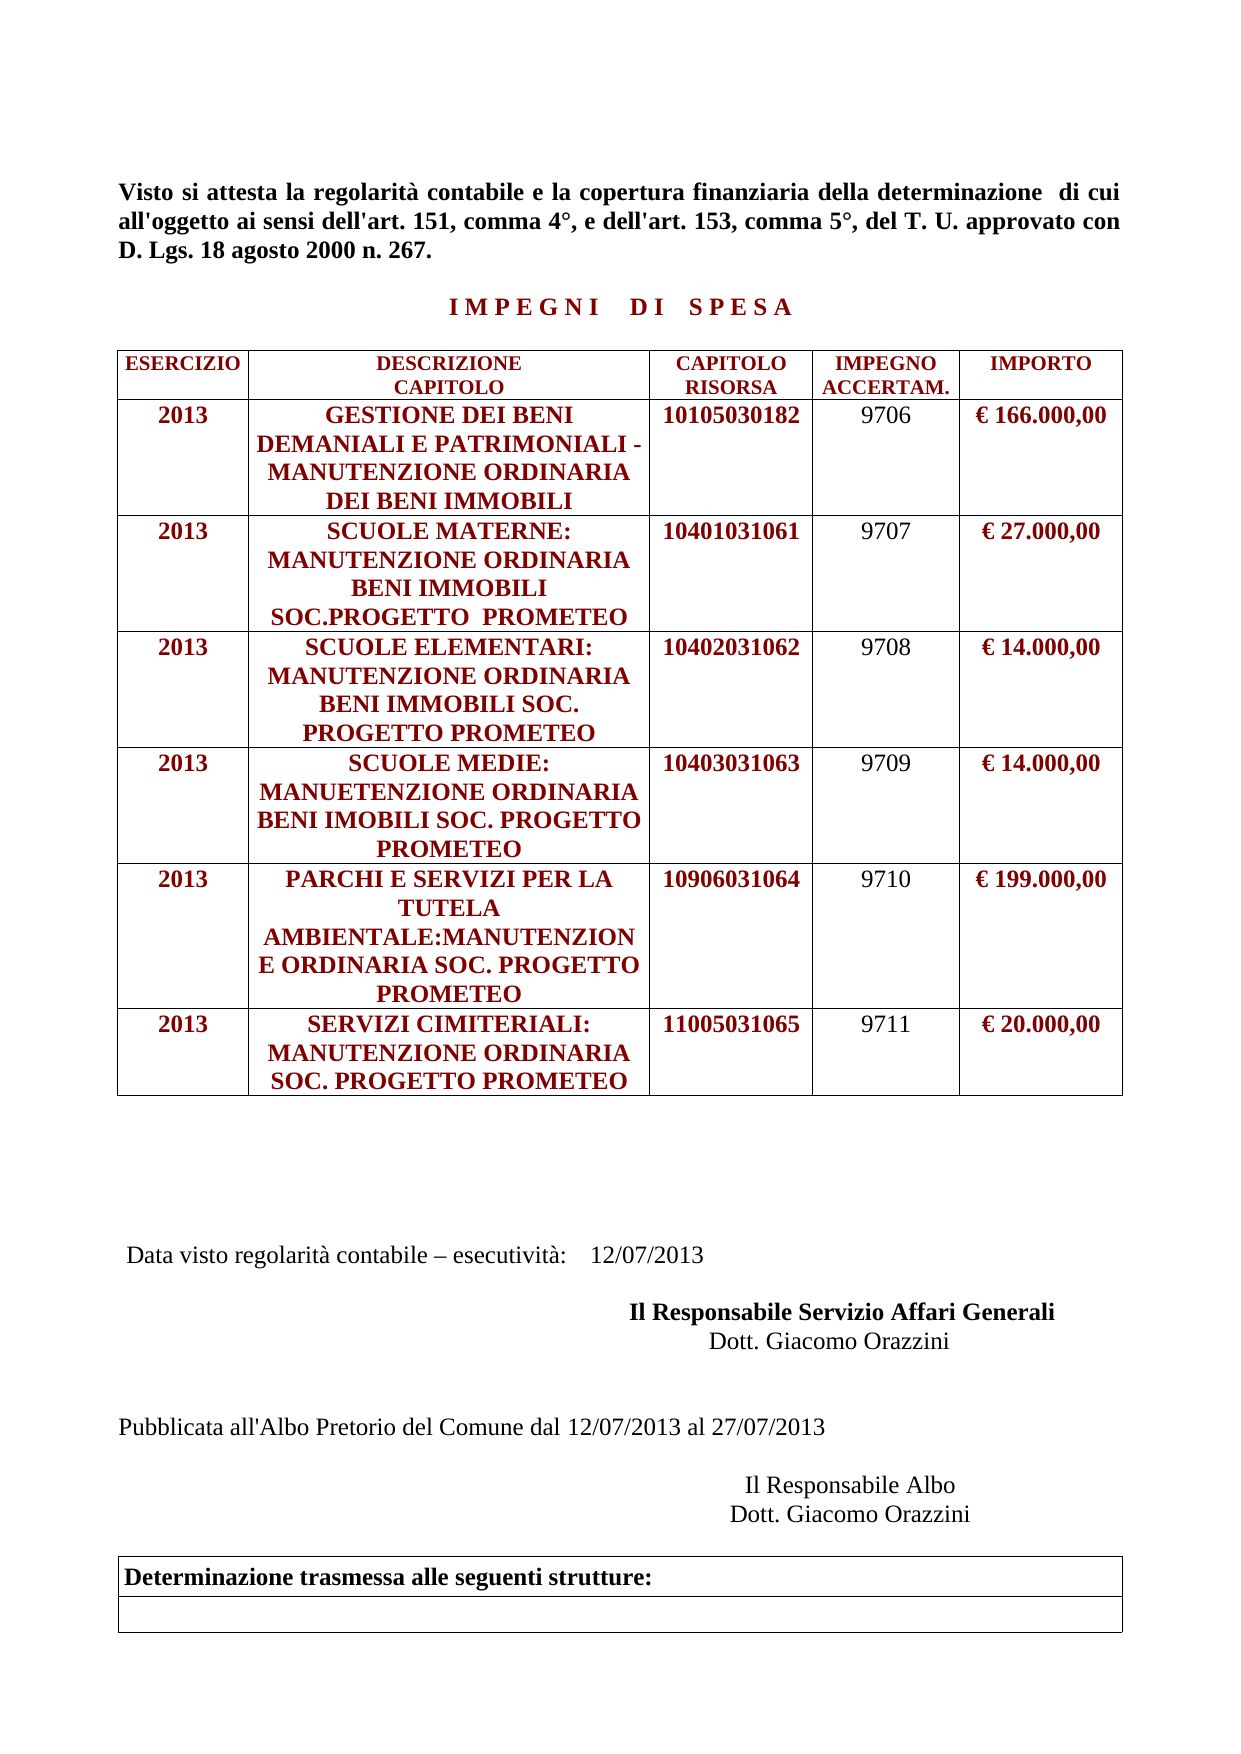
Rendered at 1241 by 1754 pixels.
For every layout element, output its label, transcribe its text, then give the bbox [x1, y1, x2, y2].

text I M P E G N I D I S P E S A [118, 292, 1122, 321]
table_cell PARCHI E SERVIZI PER LA TUTELA AMBIENTALE:MANUTENZIONE ORDINARIA SOC. PROGETTO PROMETEO [249, 864, 649, 1008]
table_cell Dott. Giacomo Orazzini [576, 1326, 1120, 1355]
table_cell Il Responsabile Albo [578, 1470, 1122, 1499]
table_cell SCUOLE ELEMENTARI: MANUTENZIONE ORDINARIA BENI IMMOBILI SOC. PROGETTO PROMETEO [249, 632, 649, 747]
table_cell SCUOLE MATERNE: MANUTENZIONE ORDINARIA BENI IMMOBILI SOC.PROGETTO PROMETEO [249, 516, 649, 631]
table_cell 10402031062 [650, 632, 812, 747]
table_header [450, 1125, 791, 1154]
table_cell [450, 1499, 578, 1527]
table_cell 9708 [813, 632, 959, 747]
table_header IMPEGNO ACCERTAM. [813, 351, 959, 399]
table_cell [450, 1154, 791, 1182]
text Pubblicata all'Albo Pretorio del Comune dal 12/07/2013 al 27/07/2013 [118, 1412, 1122, 1441]
table_cell Dott. Giacomo Orazzini [578, 1499, 1122, 1527]
table_cell [116, 1154, 450, 1182]
table_cell € 20.000,00 [960, 1009, 1122, 1095]
table_cell [119, 1597, 1122, 1632]
table_header Data visto regolarità contabile – esecutività: [119, 1240, 576, 1269]
table_cell 10105030182 [650, 400, 812, 515]
table_header [791, 1125, 1122, 1154]
table_header IMPORTO [960, 351, 1122, 399]
table_cell 10401031061 [650, 516, 812, 631]
table_cell [576, 1269, 791, 1297]
table_cell [450, 1470, 578, 1499]
table_cell 2013 [118, 632, 248, 747]
table_header CAPITOLO RISORSA [650, 351, 812, 399]
table_cell 11005031065 [650, 1009, 812, 1095]
table_cell 9711 [813, 1009, 959, 1095]
table_cell [120, 1499, 450, 1527]
table_cell € 14.000,00 [960, 632, 1122, 747]
table_cell GESTIONE DEI BENI DEMANIALI E PATRIMONIALI - MANUTENZIONE ORDINARIA DEI BENI IMMOBILI [249, 400, 649, 515]
table_cell 2013 [118, 516, 248, 631]
table_cell € 27.000,00 [960, 516, 1122, 631]
table_cell € 14.000,00 [960, 748, 1122, 863]
table_header DESCRIZIONE CAPITOLO [249, 351, 649, 399]
table_cell 9707 [813, 516, 959, 631]
table_cell 10403031063 [650, 748, 812, 863]
table_header [791, 1240, 1120, 1269]
table_header Determinazione trasmessa alle seguenti strutture: [119, 1557, 1122, 1596]
table_cell € 199.000,00 [960, 864, 1122, 1008]
table_cell 2013 [118, 864, 248, 1008]
table_cell [119, 1269, 576, 1297]
table_cell 9706 [813, 400, 959, 515]
table_cell [791, 1269, 1120, 1297]
table_cell SERVIZI CIMITERIALI: MANUTENZIONE ORDINARIA SOC. PROGETTO PROMETEO [249, 1009, 649, 1095]
table_header 12/07/2013 [576, 1240, 791, 1269]
table_cell 2013 [118, 1009, 248, 1095]
table_cell SCUOLE MEDIE: MANUETENZIONE ORDINARIA BENI IMOBILI SOC. PROGETTO PROMETEO [249, 748, 649, 863]
table_cell € 166.000,00 [960, 400, 1122, 515]
table_cell 9710 [813, 864, 959, 1008]
table_cell 9709 [813, 748, 959, 863]
table_cell [791, 1154, 1122, 1182]
table_cell [119, 1298, 576, 1326]
table_header ESERCIZIO [118, 351, 248, 399]
table_header [120, 1441, 1122, 1470]
table_header [116, 1125, 450, 1154]
table_cell 2013 [118, 748, 248, 863]
table_cell [120, 1470, 450, 1499]
table_cell 10906031064 [650, 864, 812, 1008]
text Visto si attesta la regolarità contabile e la copertura finanziaria della determinazione di cui all'oggetto ai sensi dell'art. 151, comma 4°, e dell'art. 153, comma 5°, del T. U. approvato con D. Lgs. 18 agosto 2000 n. 267. [118, 177, 1122, 263]
table_cell 2013 [118, 400, 248, 515]
table_cell Il Responsabile Servizio Affari Generali [576, 1298, 1120, 1326]
table_cell [119, 1326, 576, 1355]
